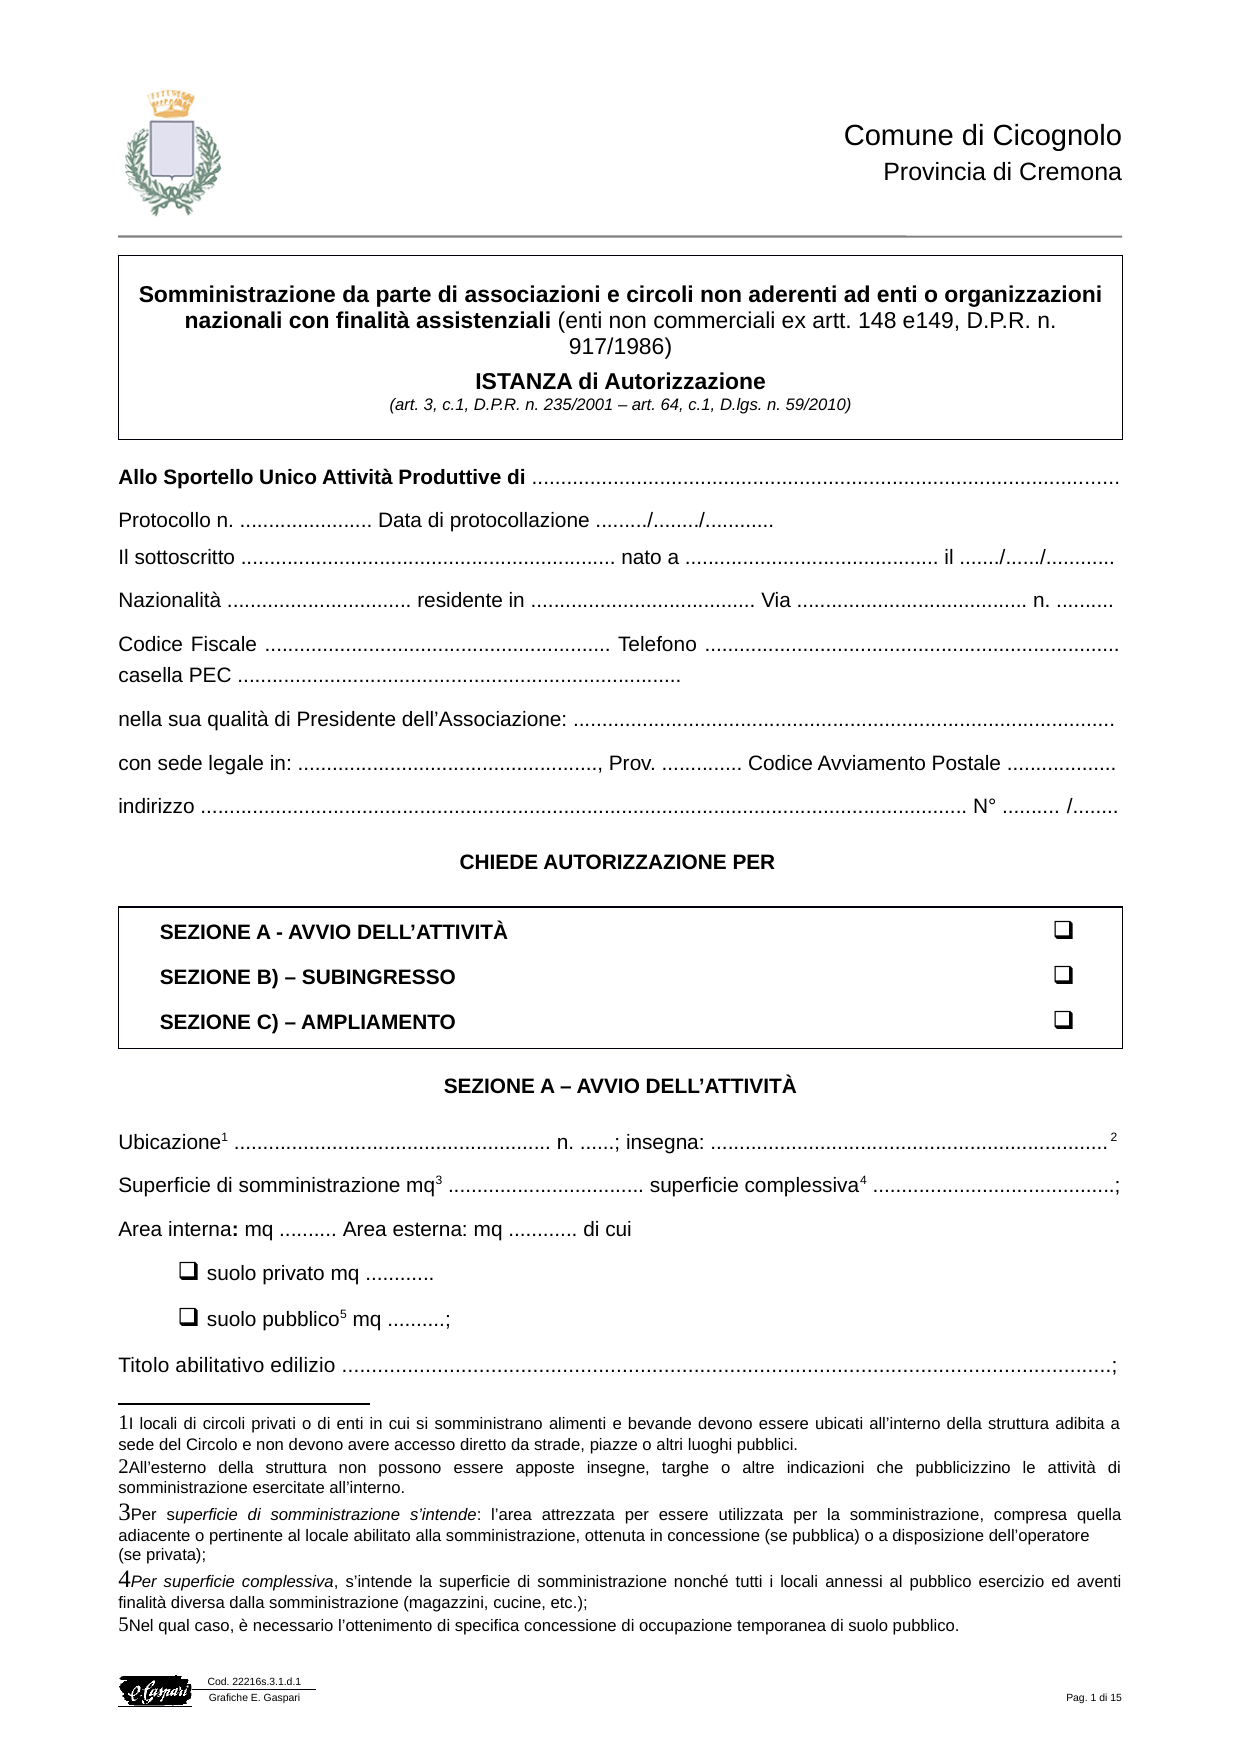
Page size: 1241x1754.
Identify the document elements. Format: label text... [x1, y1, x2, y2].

text Allo Sportello Unico Attività Produttive di [118, 464, 1122, 488]
text Nel qual caso, è necessario l’ottenimento di specifica concessione di occupazione temporanea di suolo pubblico. [118, 1612, 1122, 1636]
text Protocollo n. ....................... Data di protocollazione ........./......../............ [118, 508, 1122, 532]
text (se privata); [118, 1545, 1122, 1564]
text nella sua qualità di Presidente dell’Associazione: .............................................................................................. [118, 707, 1122, 731]
picture [118, 1674, 192, 1706]
text Per superficie complessiva, s’intende la superficie di somministrazione nonché tutti i locali annessi al pubblico esercizio ed aventi finalità diversa dalla somministrazione (magazzini, cucine, etc.); [118, 1564, 1122, 1612]
text Per superficie di somministrazione s’intende: l’area attrezzata per essere utilizzata per la somministrazione, compresa quella adiacente o pertinente al locale abilitato alla somministrazione, ottenuta in concessione (se pubblica) o a disposizione dell’operatore [118, 1497, 1122, 1545]
table_header Somministrazione da parte di associazioni e circoli non aderenti ad enti o organizzazioni nazionali con finalità assistenziali (enti non commerciali ex artt. 148 e149, D.P.R. n. 917/1986) ISTANZA di Autorizzazione (art. 3, c.1, D.P.R. n. 235/2001 – art. 64, c.1, D.lgs. n. 59/2010) [119, 256, 1122, 438]
text Codice Fiscale ............................................................ Telefono ........................................................................ casella PEC ............................................................................. [118, 632, 1122, 687]
text  suolo privato mq ............ [177, 1261, 1122, 1286]
text Nazionalità ................................ residente in ....................................... Via ........................................ n. .......... [118, 588, 1122, 612]
text Area interna: mq .......... Area esterna: mq ............ di cui [118, 1217, 1122, 1241]
text I locali di circoli privati o di enti in cui si somministrano alimenti e bevande devono essere ubicati all’interno della struttura adibita a sede del Circolo e non devono avere accesso diretto da strade, piazze o altri luoghi pubblici. [118, 1410, 1122, 1453]
text Provincia di Cremona [224, 157, 1122, 185]
text CHIEDE AUTORIZZAZIONE PER [118, 850, 1122, 874]
text Comune di Cicognolo [224, 118, 1122, 152]
text indirizzo ..................................................................................................................................... N° .......... /........ [118, 794, 1128, 818]
text All’esterno della struttura non possono essere apposte insegne, targhe o altre indicazioni che pubblicizzino le attività di somministrazione esercitate all’interno. [118, 1453, 1122, 1497]
text Superficie di somministrazione mq .................................. superficie complessiva ..........................................; [118, 1173, 1122, 1197]
text Titolo abilitativo edilizio .................................................................................................................................; [118, 1353, 1122, 1377]
text  suolo pubblico mq ..........; [177, 1307, 1122, 1332]
text Ubicazione ....................................................... n. ......; insegna: ..................................................................... [118, 1129, 1122, 1153]
picture [122, 87, 224, 219]
table_header SEZIONE A - AVVIO DELL’ATTIVITÀ  SEZIONE B) – SUBINGRESSO  SEZIONE C) – AMPLIAMENTO  [119, 908, 1122, 1047]
text SEZIONE A – AVVIO DELL’ATTIVITÀ [118, 1073, 1122, 1097]
text con sede legale in: ...................................................., Prov. .............. Codice Avviamento Postale ................... [118, 750, 1122, 774]
text Il sottoscritto ................................................................. nato a ............................................ il ......./....../............ [118, 545, 1122, 569]
